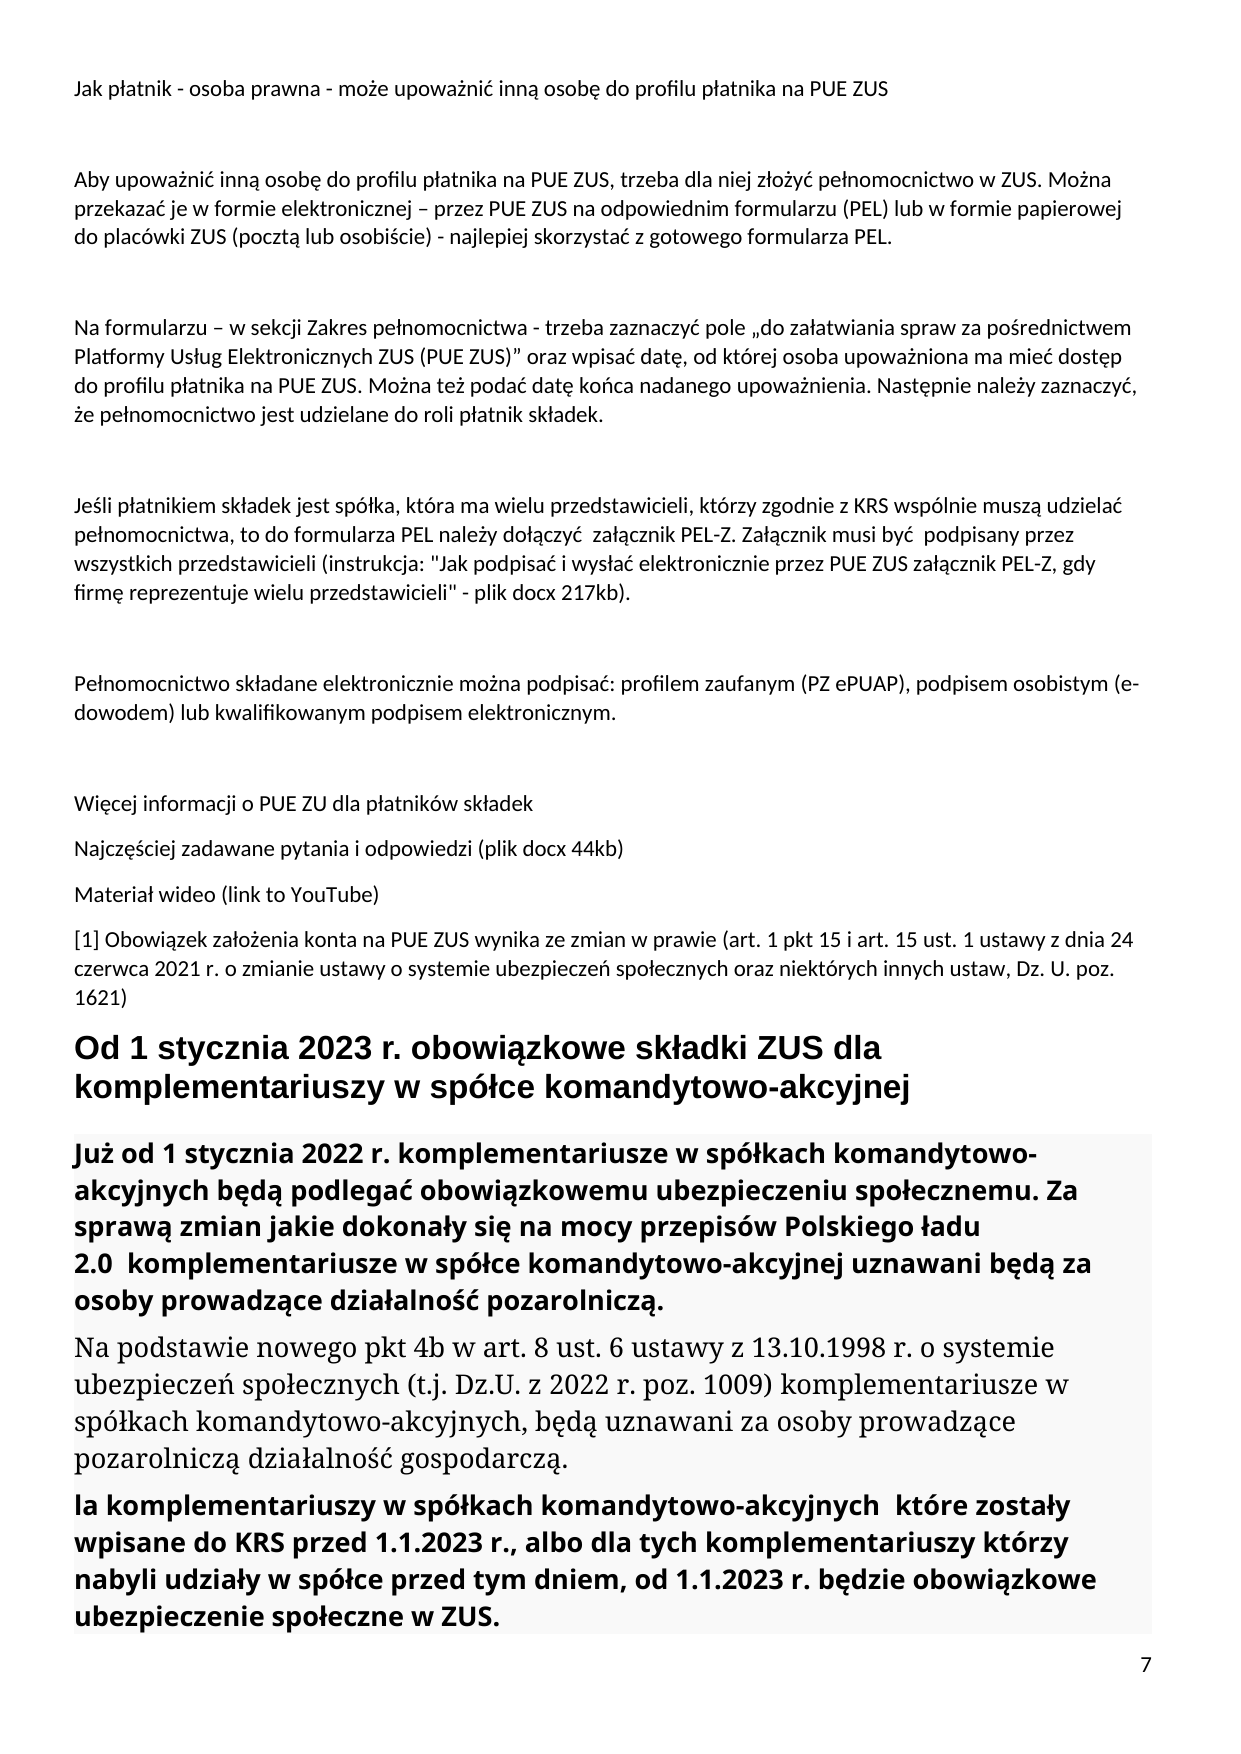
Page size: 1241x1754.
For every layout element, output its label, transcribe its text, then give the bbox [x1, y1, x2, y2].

text Jak płatnik - osoba prawna - może upoważnić inną osobę do profilu płatnika na PUE ZUS [74, 74, 1152, 102]
text Pełnomocnictwo składane elektronicznie można podpisać: profilem zaufanym (PZ ePUAP), podpisem osobistym (e-dowodem) lub kwalifikowanym podpisem elektronicznym. [74, 669, 1152, 726]
text Najczęściej zadawane pytania i odpowiedzi (plik docx 44kb) [74, 834, 1152, 862]
text Aby upoważnić inną osobę do profilu płatnika na PUE ZUS, trzeba dla niej złożyć pełnomocnictwo w ZUS. Można przekazać je w formie elektronicznej – przez PUE ZUS na odpowiednim formularzu (PEL) lub w formie papierowej do placówki ZUS (pocztą lub osobiście) - najlepiej skorzystać z gotowego formularza PEL. [74, 165, 1152, 251]
text [1] Obowiązek założenia konta na PUE ZUS wynika ze zmian w prawie (art. 1 pkt 15 i art. 15 ust. 1 ustawy z dnia 24 czerwca 2021 r. o zmianie ustawy o systemie ubezpieczeń społecznych oraz niektórych innych ustaw, Dz. U. poz. 1621) [74, 925, 1152, 1011]
text Jeśli płatnikiem składek jest spółka, która ma wielu przedstawicieli, którzy zgodnie z KRS wspólnie muszą udzielać pełnomocnictwa, to do formularza PEL należy dołączyć załącznik PEL-Z. Załącznik musi być podpisany przez wszystkich przedstawicieli (instrukcja: "Jak podpisać i wysłać elektronicznie przez PUE ZUS załącznik PEL-Z, gdy firmę reprezentuje wielu przedstawicieli" - plik docx 217kb). [74, 491, 1152, 606]
text Więcej informacji o PUE ZU dla płatników składek [74, 789, 1152, 817]
subtitle Od 1 stycznia 2023 r. obowiązkowe składki ZUS dla komplementariuszy w spółce komandytowo-akcyjnej [74, 1028, 1152, 1105]
text Na podstawie nowego pkt 4b w art. 8 ust. 6 ustawy z 13.10.1998 r. o systemie ubezpieczeń społecznych (t.j. Dz.U. z 2022 r. poz. 1009) komplementariusze w spółkach komandytowo-akcyjnych, będą uznawani za osoby prowadzące pozarolniczą działalność gospodarczą. [74, 1329, 1152, 1476]
text Materiał wideo (link to YouTube) [74, 880, 1152, 908]
text Już od 1 stycznia 2022 r. komplementariusze w spółkach komandytowo-akcyjnych będą podlegać obowiązkowemu ubezpieczeniu społecznemu. Za sprawą zmian jakie dokonały się na mocy przepisów Polskiego ładu 2.0 komplementariusze w spółce komandytowo-akcyjnej uznawani będą za osoby prowadzące działalność pozarolniczą. [74, 1134, 1152, 1318]
text la komplementariuszy w spółkach komandytowo-akcyjnych które zostały wpisane do KRS przed 1.1.2023 r., albo dla tych komplementariuszy którzy nabyli udziały w spółce przed tym dniem, od 1.1.2023 r. będzie obowiązkowe ubezpieczenie społeczne w ZUS. [74, 1487, 1152, 1634]
text Na formularzu – w sekcji Zakres pełnomocnictwa - trzeba zaznaczyć pole „do załatwiania spraw za pośrednictwem Platformy Usług Elektronicznych ZUS (PUE ZUS)” oraz wpisać datę, od której osoba upoważniona ma mieć dostęp do profilu płatnika na PUE ZUS. Można też podać datę końca nadanego upoważnienia. Następnie należy zaznaczyć, że pełnomocnictwo jest udzielane do roli płatnik składek. [74, 313, 1152, 428]
